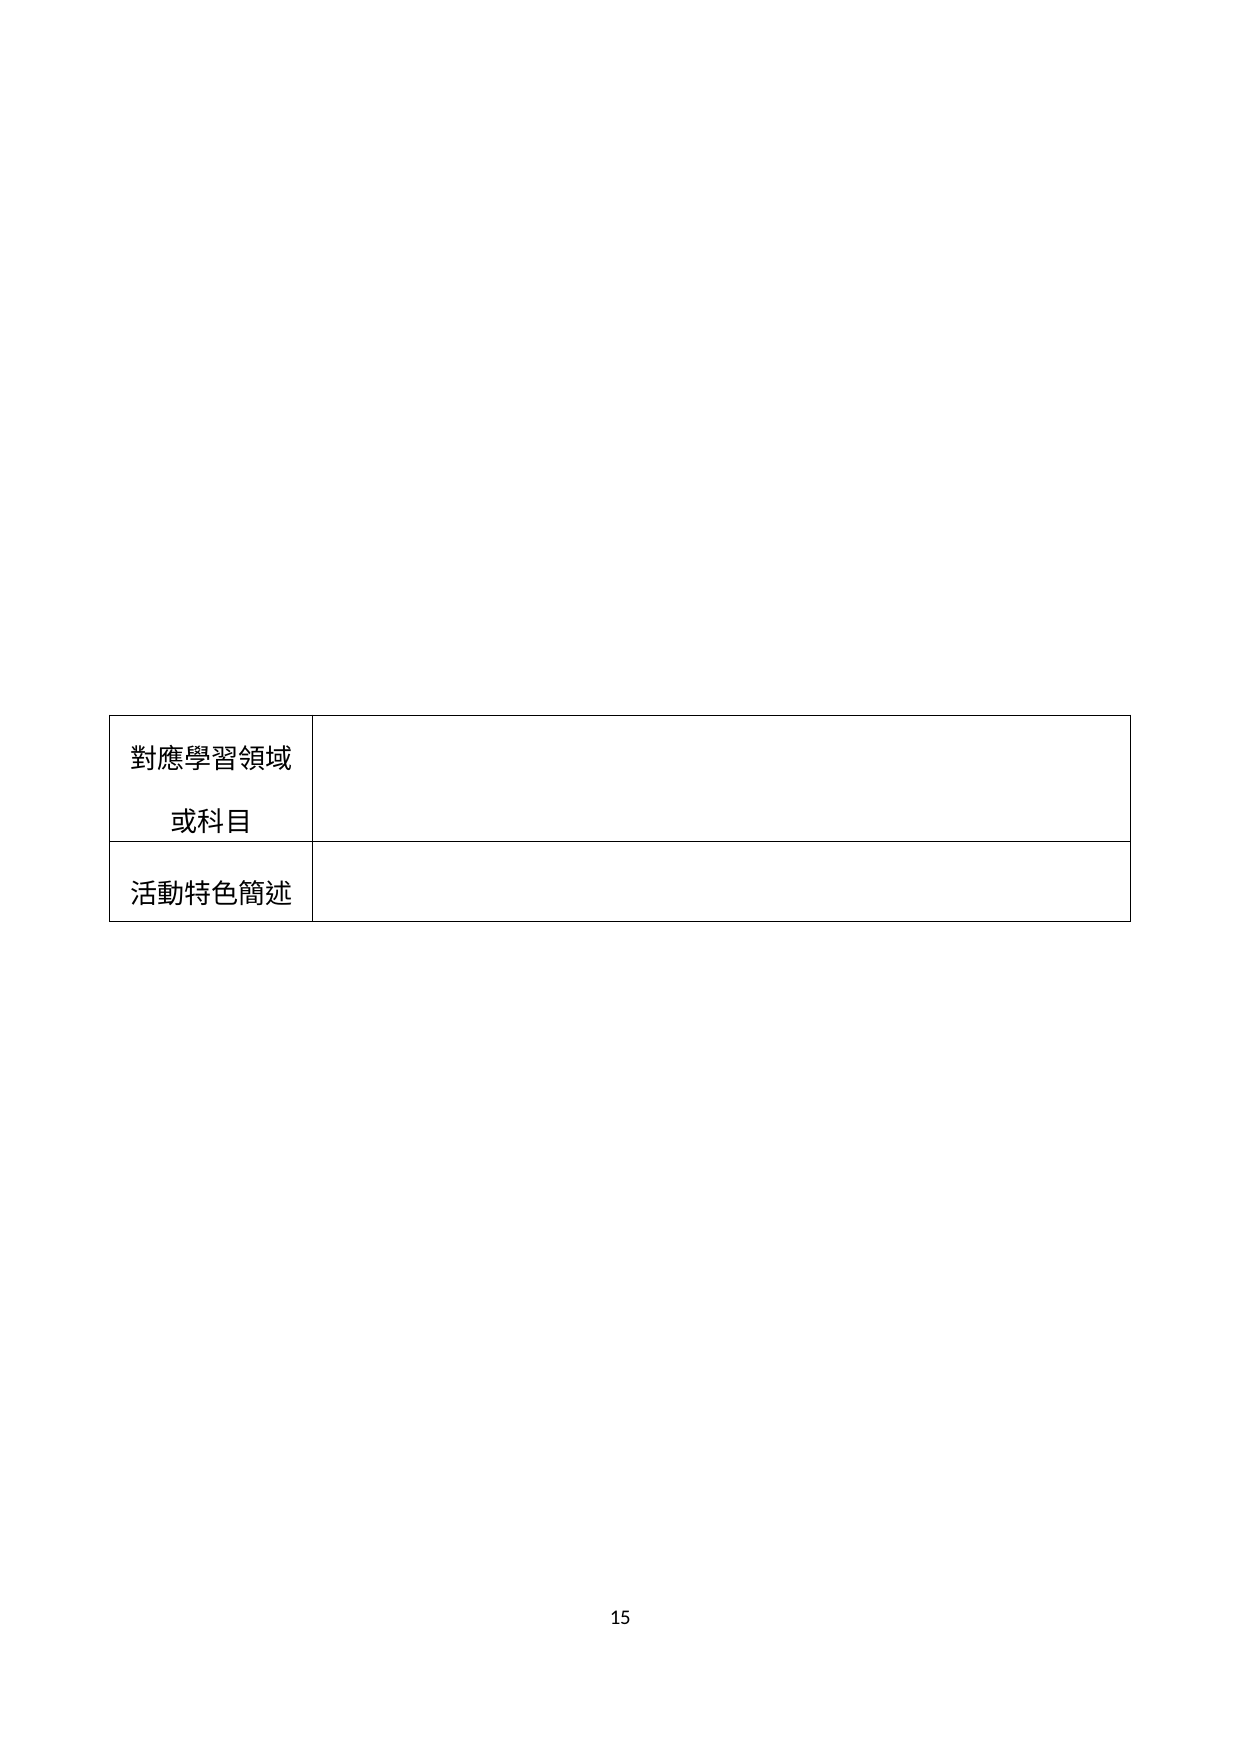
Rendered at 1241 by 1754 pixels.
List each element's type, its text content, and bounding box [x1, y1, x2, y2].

table_cell [313, 842, 1130, 921]
table_cell 對應學習領域或科目 [110, 716, 312, 841]
table_cell [313, 716, 1130, 841]
table_cell 活動特色簡述 [110, 842, 312, 921]
